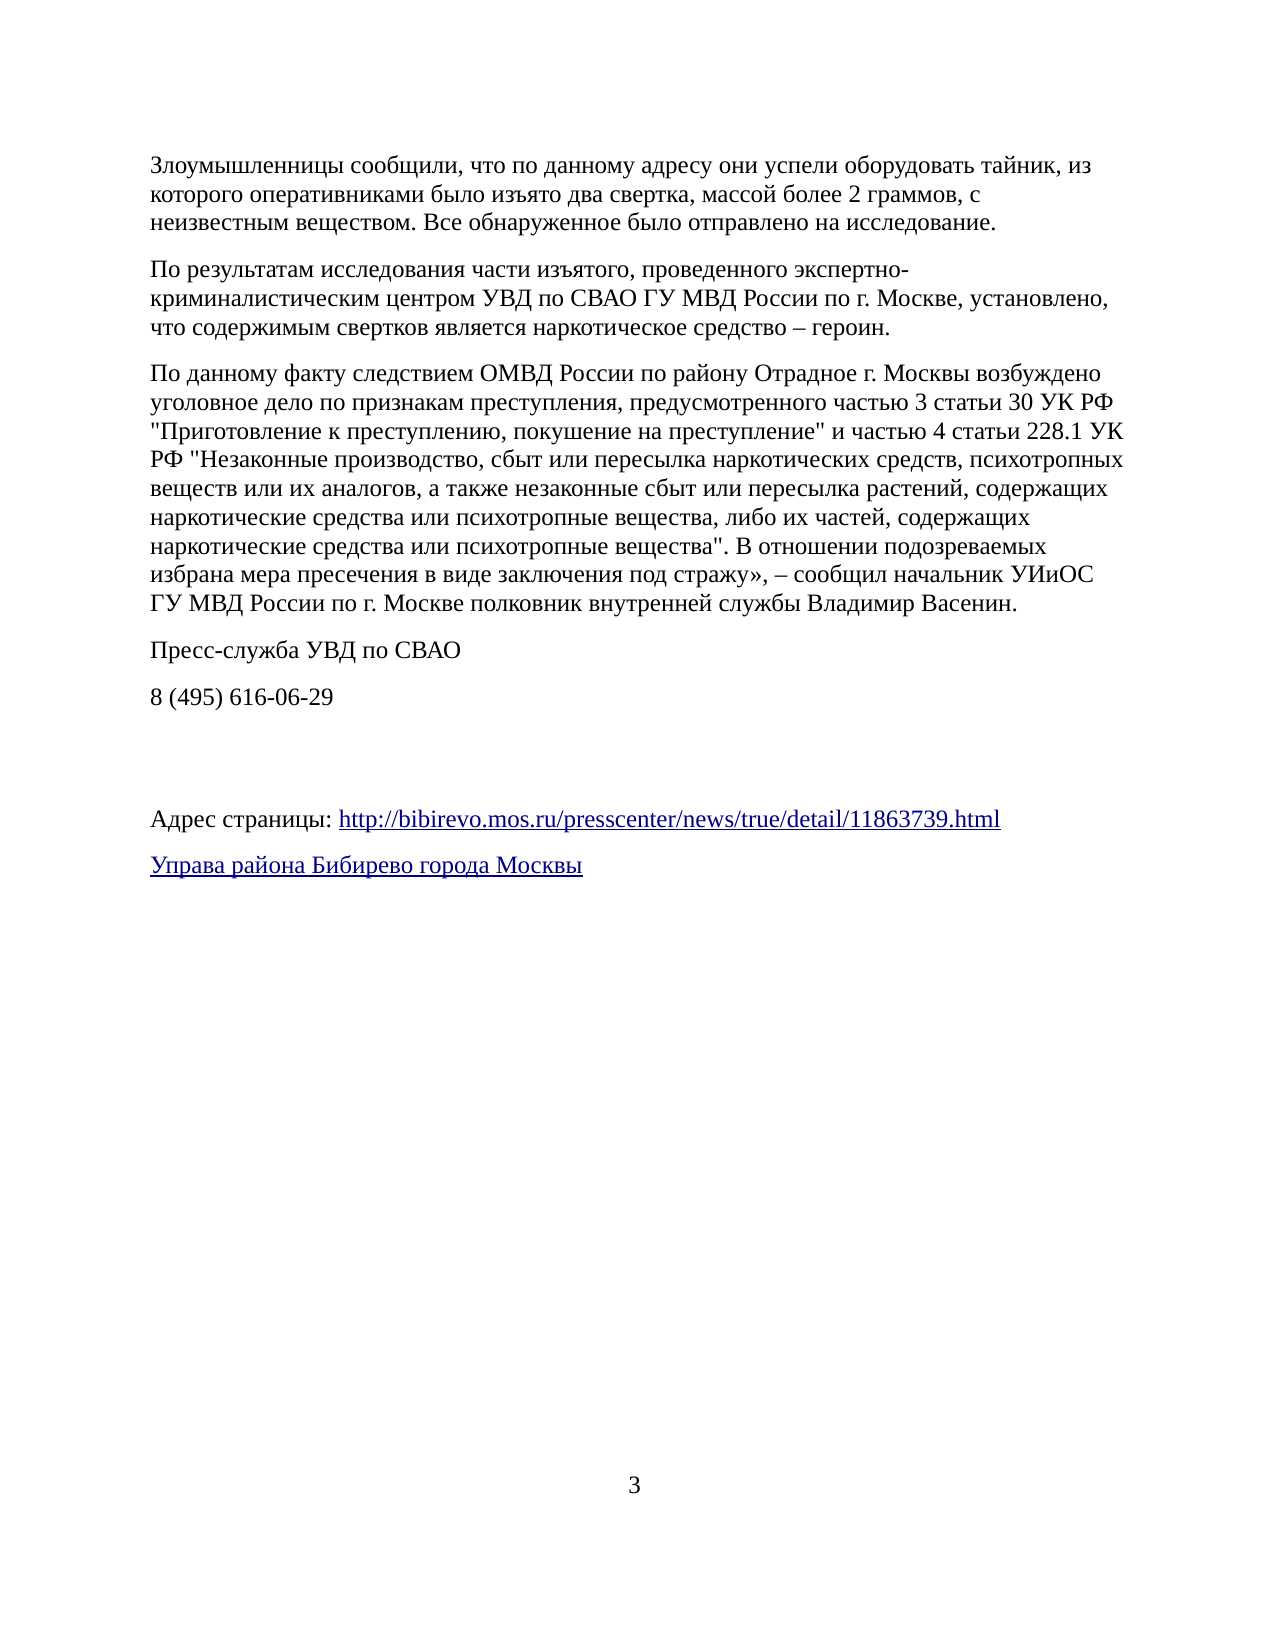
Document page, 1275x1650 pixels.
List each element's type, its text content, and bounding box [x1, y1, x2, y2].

text Управа района Бибирево города Москвы [150, 850, 1125, 879]
text Злоумышленницы сообщили, что по данному адресу они успели оборудовать тайник, из которого оперативниками было изъято два свертка, массой более 2 граммов, с неизвестным веществом. Все обнаруженное было отправлено на исследование. [150, 150, 1125, 236]
text По результатам исследования части изъятого, проведенного экспертно-криминалистическим центром УВД по СВАО ГУ МВД России по г. Москве, установлено, что содержимым свертков является наркотическое средство – героин. [150, 254, 1125, 340]
text 8 (495) 616-06-29 [150, 682, 1125, 710]
text Адрес страницы: http://bibirevo.mos.ru/presscenter/news/true/detail/11863739.html [150, 804, 1125, 832]
text По данному факту следствием ОМВД России по району Отрадное г. Москвы возбуждено уголовное дело по признакам преступления, предусмотренного частью 3 статьи 30 УК РФ "Приготовление к преступлению, покушение на преступление" и частью 4 статьи 228.1 УК РФ "Незаконные производство, сбыт или пересылка наркотических средств, психотропных веществ или их аналогов, а также незаконные сбыт или пересылка растений, содержащих наркотические средства или психотропные вещества, либо их частей, содержащих наркотические средства или психотропные вещества". В отношении подозреваемых избрана мера пресечения в виде заключения под стражу», – сообщил начальник УИиОС ГУ МВД России по г. Москве полковник внутренней службы Владимир Васенин. [150, 358, 1125, 617]
text Пресс-служба УВД по СВАО [150, 635, 1125, 664]
